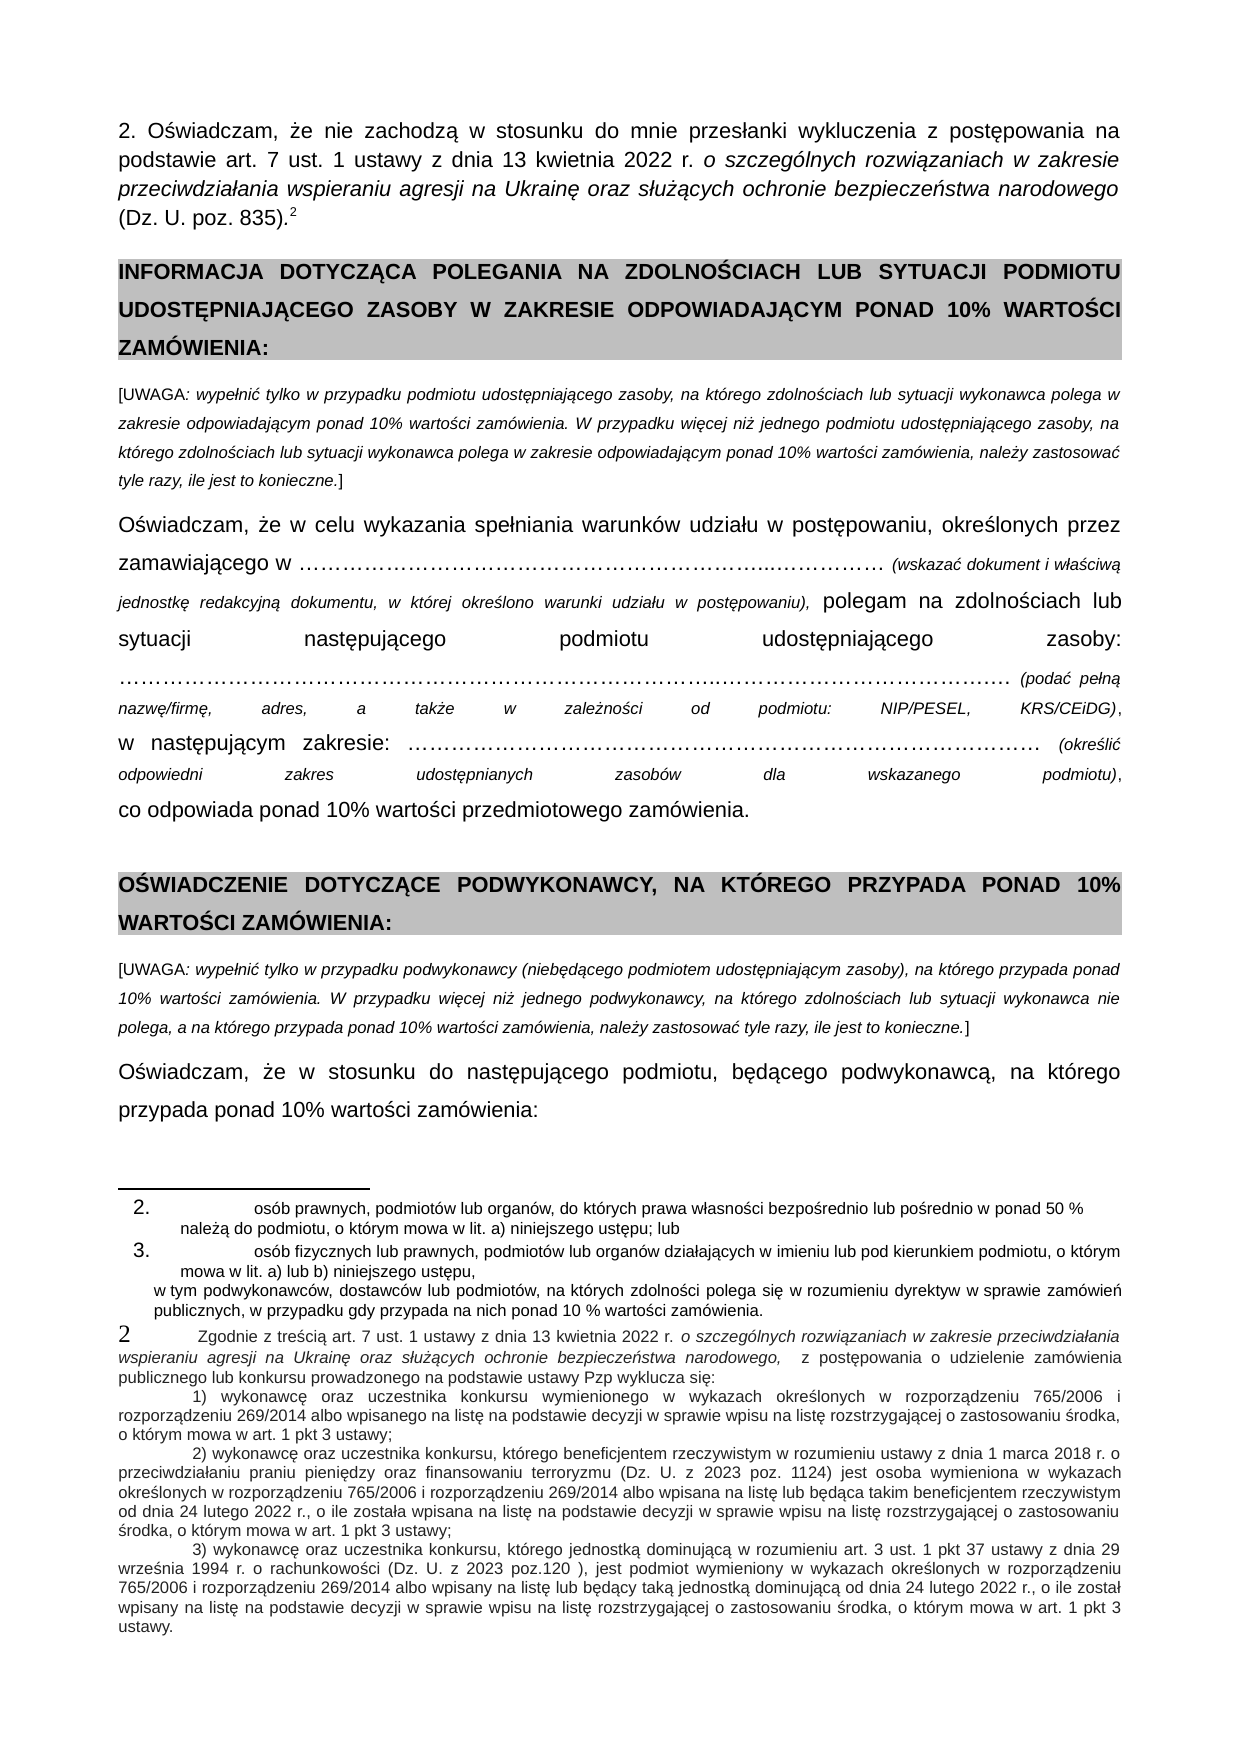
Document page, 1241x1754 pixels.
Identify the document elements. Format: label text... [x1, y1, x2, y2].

text OŚWIADCZENIE DOTYCZĄCE PODWYKONAWCY, NA KTÓREGO PRZYPADA PONAD 10% WARTOŚCI ZAMÓWIENIA: [118, 872, 1122, 935]
text [UWAGA: wypełnić tylko w przypadku podmiotu udostępniającego zasoby, na którego zdolnościach lub sytuacji wykonawca polega w zakresie odpowiadającym ponad 10% wartości zamówienia. W przypadku więcej niż jednego podmiotu udostępniającego zasoby, na którego zdolnościach lub sytuacji wykonawca polega w zakresie odpowiadającym ponad 10% wartości zamówienia, należy zastosować tyle razy, ile jest to konieczne.] [118, 385, 1122, 490]
list osób fizycznych lub prawnych, podmiotów lub organów działających w imieniu lub pod kierunkiem podmiotu, o którym mowa w lit. a) lub b) niniejszego ustępu, [133, 1238, 1122, 1281]
text Oświadczam, że w stosunku do następującego podmiotu, będącego podwykonawcą, na którego przypada ponad 10% wartości zamówienia: [118, 1059, 1122, 1122]
text 3) wykonawcę oraz uczestnika konkursu, którego jednostką dominującą w rozumieniu art. 3 ust. 1 pkt 37 ustawy z dnia 29 września 1994 r. o rachunkowości (Dz. U. z 2023 poz.120 ), jest podmiot wymieniony w wykazach określonych w rozporządzeniu 765/2006 i rozporządzeniu 269/2014 albo wpisany na listę lub będący taką jednostką dominującą od dnia 24 lutego 2022 r., o ile został wpisany na listę na podstawie decyzji w sprawie wpisu na listę rozstrzygającej o zastosowaniu środka, o którym mowa w art. 1 pkt 3 ustawy. [118, 1540, 1122, 1636]
text INFORMACJA DOTYCZĄCA POLEGANIA NA ZDOLNOŚCIACH LUB SYTUACJI PODMIOTU UDOSTĘPNIAJĄCEGO ZASOBY W ZAKRESIE ODPOWIADAJĄCYM PONAD 10% WARTOŚCI ZAMÓWIENIA: [118, 259, 1122, 360]
text w tym podwykonawców, dostawców lub podmiotów, na których zdolności polega się w rozumieniu dyrektyw w sprawie zamówień publicznych, w przypadku gdy przypada na nich ponad 10 % wartości zamówienia. [118, 1281, 1122, 1319]
list osób prawnych, podmiotów lub organów, do których prawa własności bezpośrednio lub pośrednio w ponad 50 % należą do podmiotu, o którym mowa w lit. a) niniejszego ustępu; lub [133, 1195, 1122, 1238]
list 2. Oświadczam, że nie zachodzą w stosunku do mnie przesłanki wykluczenia z postępowania na podstawie art. 7 ust. 1 ustawy z dnia 13 kwietnia 2022 r. o szczególnych rozwiązaniach w zakresie przeciwdziałania wspieraniu agresji na Ukrainę oraz służących ochronie bezpieczeństwa narodowego (Dz. U. poz. 835). [118, 118, 1122, 230]
text 2) wykonawcę oraz uczestnika konkursu, którego beneficjentem rzeczywistym w rozumieniu ustawy z dnia 1 marca 2018 r. o przeciwdziałaniu praniu pieniędzy oraz finansowaniu terroryzmu (Dz. U. z 2023 poz. 1124) jest osoba wymieniona w wykazach określonych w rozporządzeniu 765/2006 i rozporządzeniu 269/2014 albo wpisana na listę lub będąca takim beneficjentem rzeczywistym od dnia 24 lutego 2022 r., o ile została wpisana na listę na podstawie decyzji w sprawie wpisu na listę rozstrzygającej o zastosowaniu środka, o którym mowa w art. 1 pkt 3 ustawy; [118, 1444, 1122, 1540]
text Oświadczam, że w celu wykazania spełniania warunków udziału w postępowaniu, określonych przez zamawiającego w ………………………………………………………...…………… (wskazać dokument i właściwą jednostkę redakcyjną dokumentu, w której określono warunki udziału w postępowaniu), polegam na zdolnościach lub sytuacji następującego podmiotu udostępniającego zasoby: ………………………………………………………………………..……………………………….… (podać pełną nazwę/firmę, adres, a także w zależności od podmiotu: NIP/PESEL, KRS/CEiDG), w następującym zakresie: …………………………………………………………………………… (określić odpowiedni zakres udostępnianych zasobów dla wskazanego podmiotu), co odpowiada ponad 10% wartości przedmiotowego zamówienia. [118, 512, 1122, 822]
text Zgodnie z treścią art. 7 ust. 1 ustawy z dnia 13 kwietnia 2022 r. o szczególnych rozwiązaniach w zakresie przeciwdziałania wspieraniu agresji na Ukrainę oraz służących ochronie bezpieczeństwa narodowego, z postępowania o udzielenie zamówienia publicznego lub konkursu prowadzonego na podstawie ustawy Pzp wyklucza się: [118, 1319, 1122, 1387]
text 1) wykonawcę oraz uczestnika konkursu wymienionego w wykazach określonych w rozporządzeniu 765/2006 i rozporządzeniu 269/2014 albo wpisanego na listę na podstawie decyzji w sprawie wpisu na listę rozstrzygającej o zastosowaniu środka, o którym mowa w art. 1 pkt 3 ustawy; [118, 1387, 1122, 1444]
text [UWAGA: wypełnić tylko w przypadku podwykonawcy (niebędącego podmiotem udostępniającym zasoby), na którego przypada ponad 10% wartości zamówienia. W przypadku więcej niż jednego podwykonawcy, na którego zdolnościach lub sytuacji wykonawca nie polega, a na którego przypada ponad 10% wartości zamówienia, należy zastosować tyle razy, ile jest to konieczne.] [118, 960, 1122, 1037]
